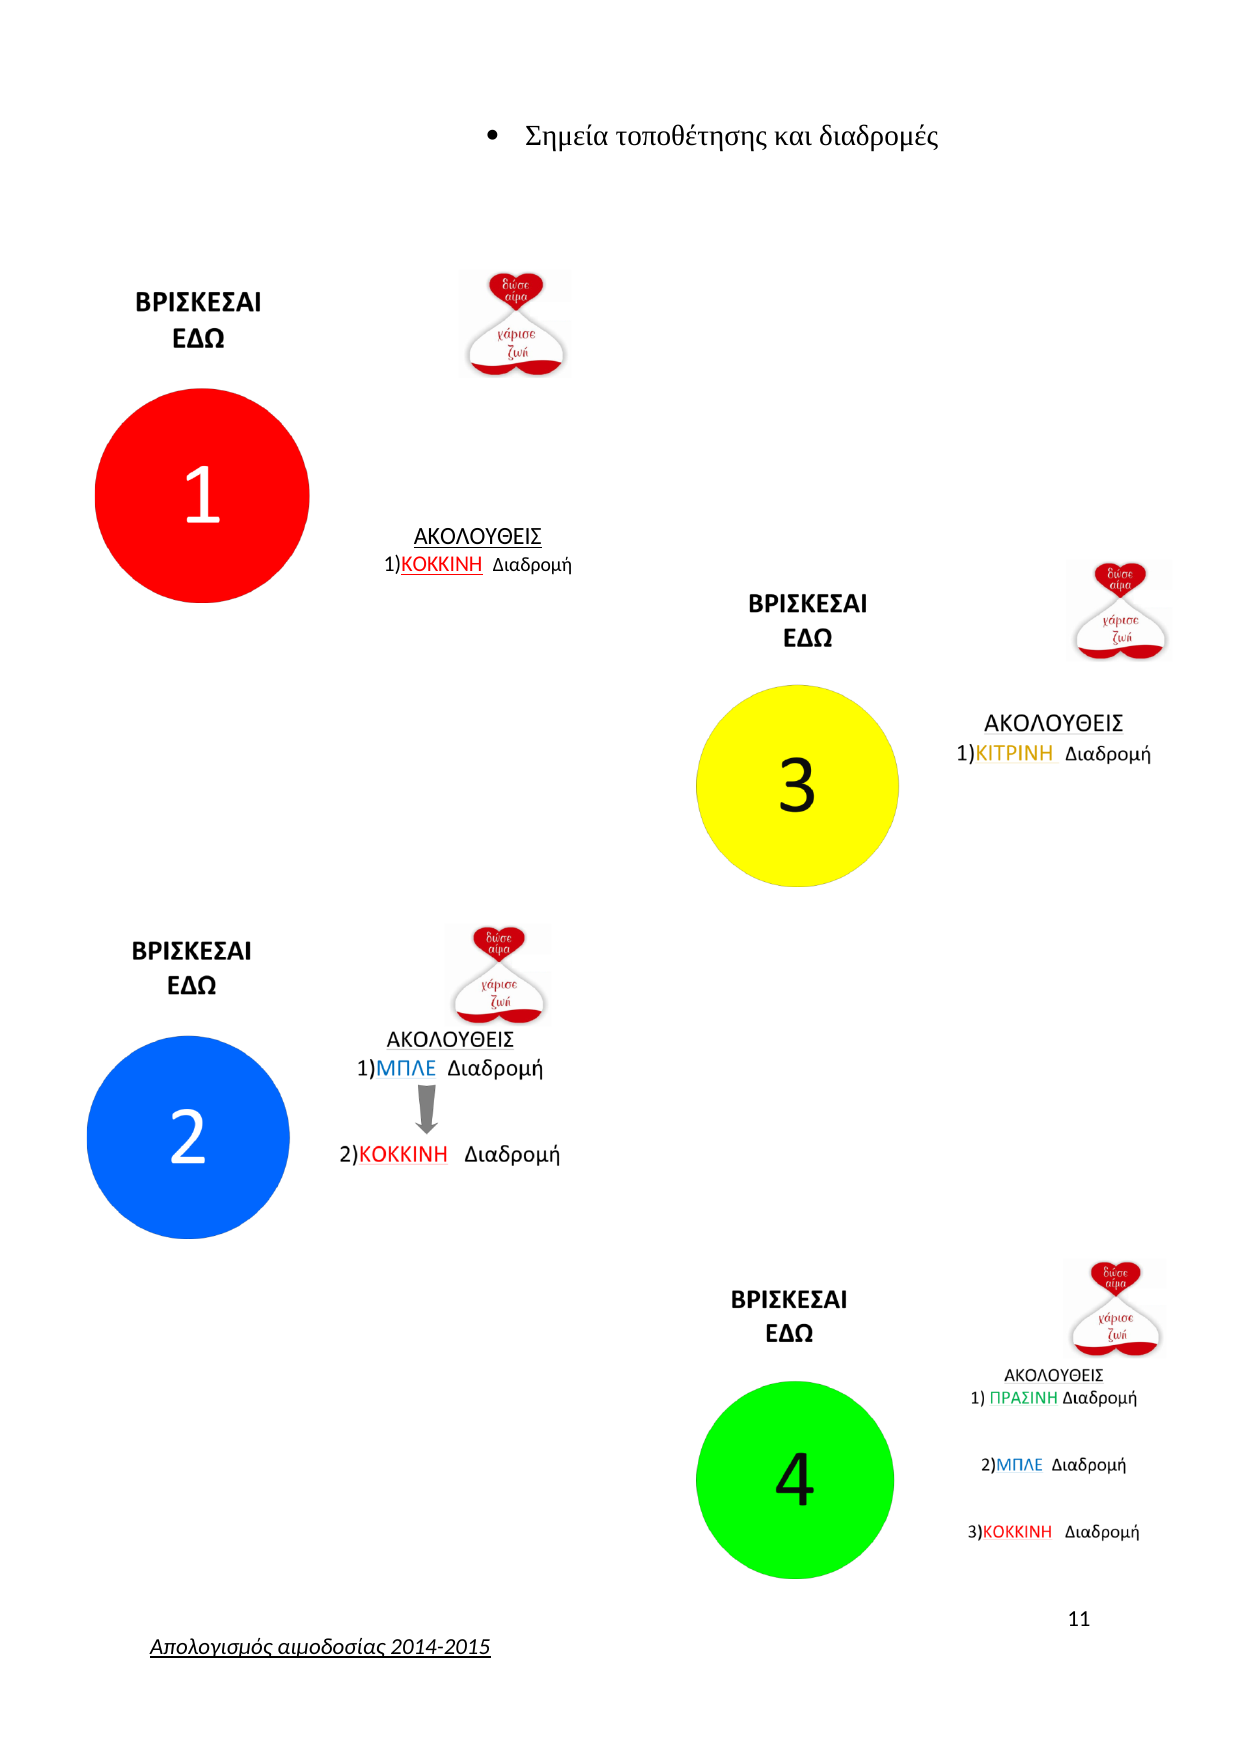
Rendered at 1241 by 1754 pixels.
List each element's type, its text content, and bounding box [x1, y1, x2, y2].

list Σημεία τοποθέτησης και διαδρομές [487, 118, 1090, 152]
